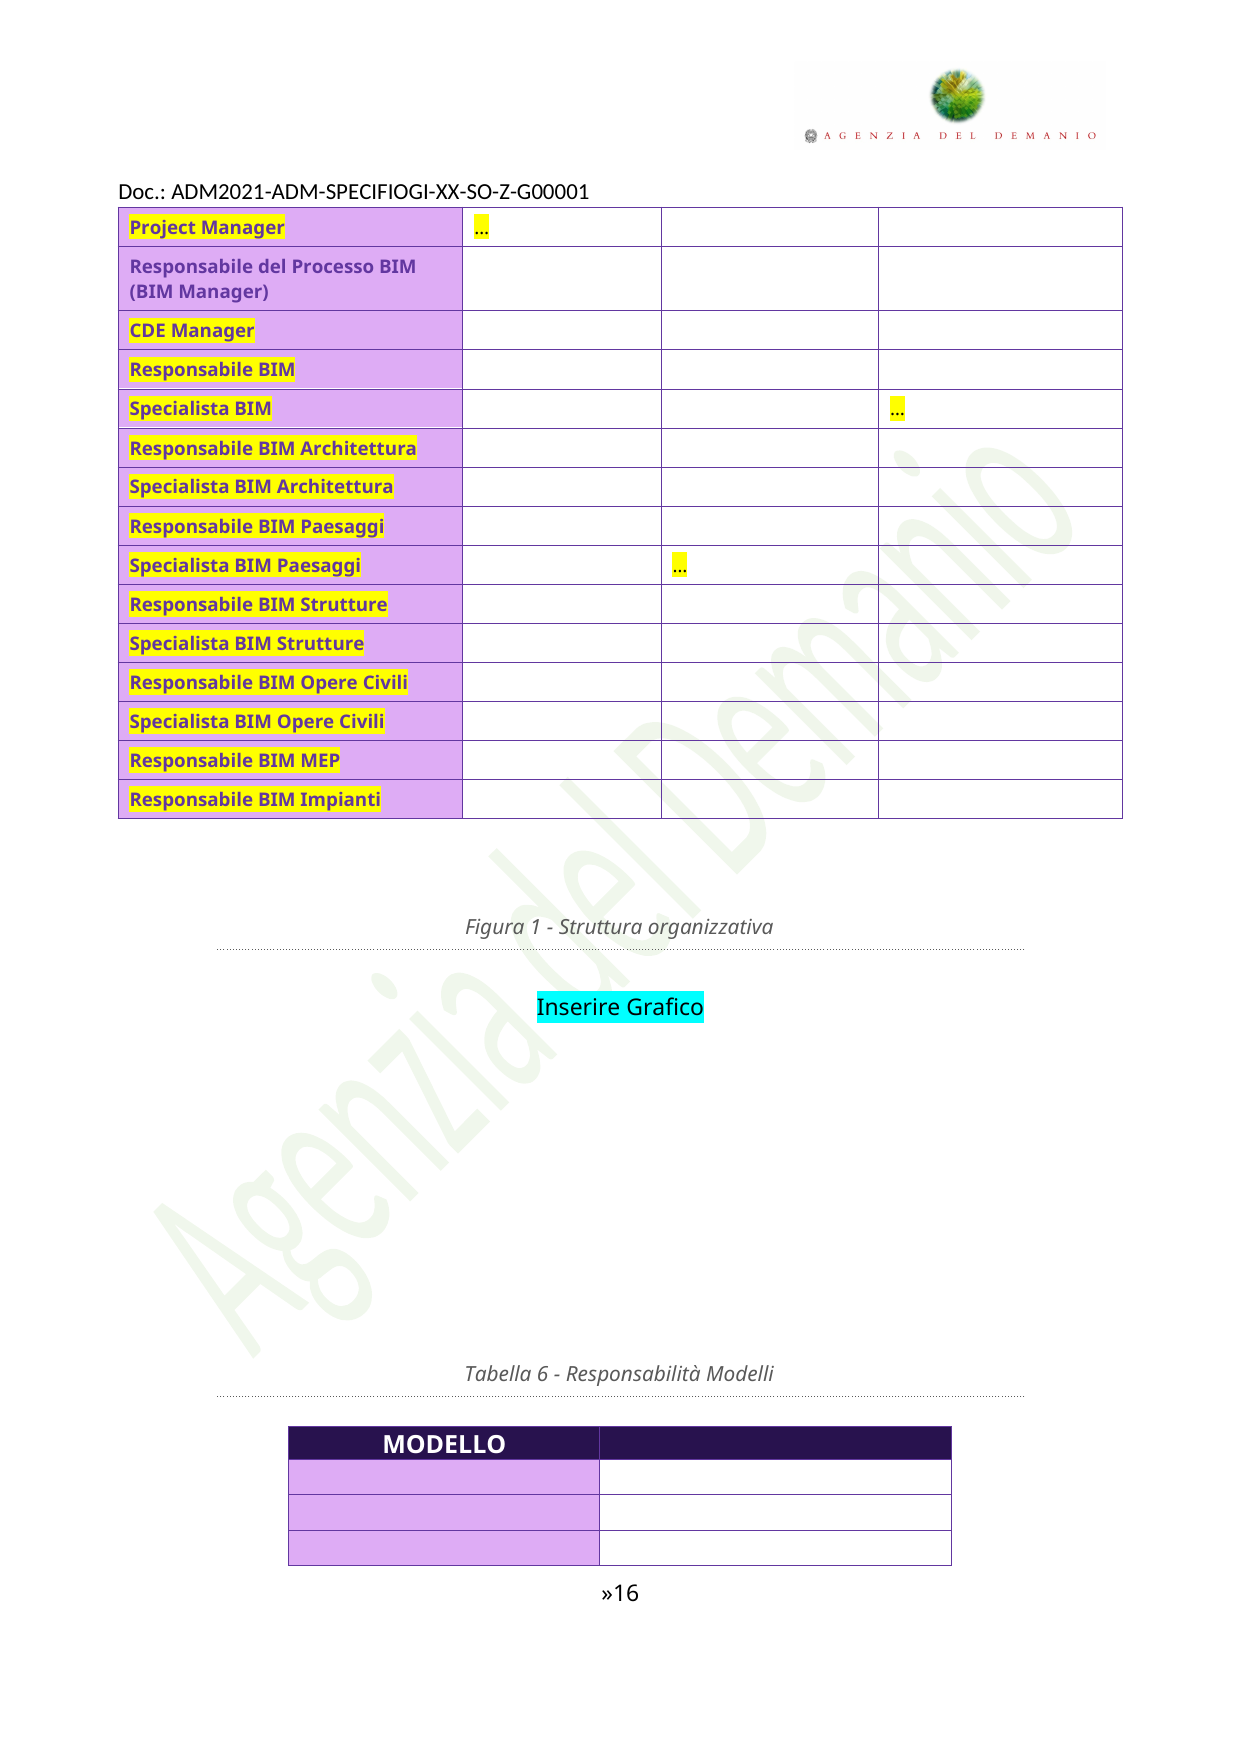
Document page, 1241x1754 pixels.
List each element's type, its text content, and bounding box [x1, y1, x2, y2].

table_cell Specialista BIM Opere Civili [119, 702, 462, 740]
table_cell [879, 549, 914, 584]
table_cell [879, 208, 1122, 246]
table_cell [879, 741, 1122, 779]
table_cell [463, 350, 661, 388]
table_cell [879, 311, 1122, 349]
table_cell [572, 780, 661, 818]
table_cell [758, 741, 878, 779]
table_cell [463, 702, 661, 740]
table_cell Responsabile BIM Impianti [119, 780, 462, 818]
table_cell [879, 247, 1122, 310]
table_cell [662, 429, 878, 467]
text Figura 1 - Struttura organizzativa [605, 912, 1024, 950]
table_cell [802, 702, 878, 740]
table_cell Responsabile del Processo BIM (BIM Manager) [119, 247, 462, 310]
table_cell CDE Manager [119, 311, 462, 349]
text Figura 1 - Struttura organizzativa [527, 917, 580, 950]
table_cell [834, 624, 878, 662]
table_cell [463, 741, 640, 779]
table_cell [1065, 507, 1122, 545]
table_cell [879, 468, 980, 506]
table_cell [463, 663, 661, 701]
table_cell [600, 1495, 951, 1530]
table_cell [703, 741, 755, 779]
table_cell [910, 537, 935, 545]
table_cell [463, 585, 661, 623]
table_cell Specialista BIM Strutture [119, 624, 462, 662]
text Tabella 6 - Responsabilità Modelli [216, 1359, 1024, 1397]
table_cell [463, 507, 661, 545]
table_cell Responsabile BIM [119, 350, 462, 388]
table_cell [463, 468, 661, 506]
table_cell … [662, 546, 878, 584]
table_cell [662, 247, 878, 310]
text Inserire Grafico [495, 991, 1122, 1023]
table_cell [662, 208, 878, 246]
table_cell [662, 390, 878, 427]
table_cell … [879, 390, 1122, 427]
table_cell [783, 664, 838, 701]
table_cell [463, 390, 661, 427]
table_cell [662, 585, 878, 623]
table_cell [662, 663, 781, 701]
table_cell [879, 780, 1122, 818]
table_cell [879, 686, 894, 701]
table_cell [932, 624, 1122, 662]
text Figura 1 - Struttura organizzativa [216, 912, 520, 950]
table_cell Strutturale [289, 1495, 599, 1530]
table_cell [858, 702, 878, 722]
table_cell [662, 702, 723, 740]
table_cell [1031, 468, 1122, 506]
table_cell Architettonico [289, 1460, 599, 1494]
table_cell [637, 741, 661, 779]
table_cell [935, 585, 1122, 623]
table_cell [985, 463, 1004, 467]
table_cell [811, 636, 855, 662]
table_cell [662, 801, 679, 818]
table_cell [1000, 546, 1122, 584]
table_cell [1000, 507, 1056, 539]
table_cell Specialista BIM [119, 390, 462, 427]
table_cell [662, 311, 878, 349]
table_cell Project Manager [119, 208, 462, 246]
table_cell [662, 507, 878, 545]
table_cell [463, 429, 661, 467]
table_cell Responsabile BIM Paesaggi [119, 507, 462, 545]
table_cell [879, 663, 1122, 701]
table_cell [879, 429, 1122, 467]
table_header MODELLO [289, 1427, 599, 1459]
table_cell Responsabile BIM Architettura [119, 429, 462, 467]
table_cell [600, 1531, 951, 1565]
table_cell [758, 702, 820, 740]
table_cell [780, 780, 806, 786]
table_cell Specialista BIM Paesaggi [119, 546, 462, 584]
table_cell [961, 507, 1021, 545]
table_cell [463, 780, 591, 818]
table_cell Responsabile BIM Opere Civili [119, 663, 462, 701]
table_cell [892, 585, 953, 623]
text Figura 1 - Struttura organizzativa [562, 912, 623, 950]
table_cell [662, 741, 723, 779]
table_cell [463, 247, 661, 310]
table_cell Opere civili [289, 1531, 599, 1565]
table_cell [820, 663, 878, 701]
table_cell [879, 350, 1122, 388]
table_cell [957, 546, 1018, 584]
table_cell [879, 702, 1122, 740]
table_cell [909, 546, 975, 584]
table_cell Responsabile BIM MEP [119, 741, 462, 779]
table_cell [900, 624, 931, 662]
table_cell [463, 546, 661, 584]
table_cell [981, 468, 1047, 506]
table_cell [662, 350, 878, 388]
table_cell [879, 593, 898, 623]
table_cell [600, 1460, 951, 1494]
text [118, 991, 496, 1023]
table_cell Specialista BIM Architettura [119, 468, 462, 506]
table_cell [662, 624, 803, 662]
table_cell [743, 780, 878, 818]
table_cell [463, 311, 661, 349]
table_cell Responsabile BIM Strutture [119, 585, 462, 623]
table_cell [879, 507, 979, 545]
table_cell [662, 468, 878, 506]
table_cell [662, 780, 748, 818]
table_cell … [463, 208, 661, 246]
table_cell [463, 624, 661, 662]
table_cell [739, 741, 757, 751]
table_cell [879, 624, 894, 662]
table_header RESPONSABILE [600, 1427, 951, 1459]
table_cell [732, 711, 771, 740]
